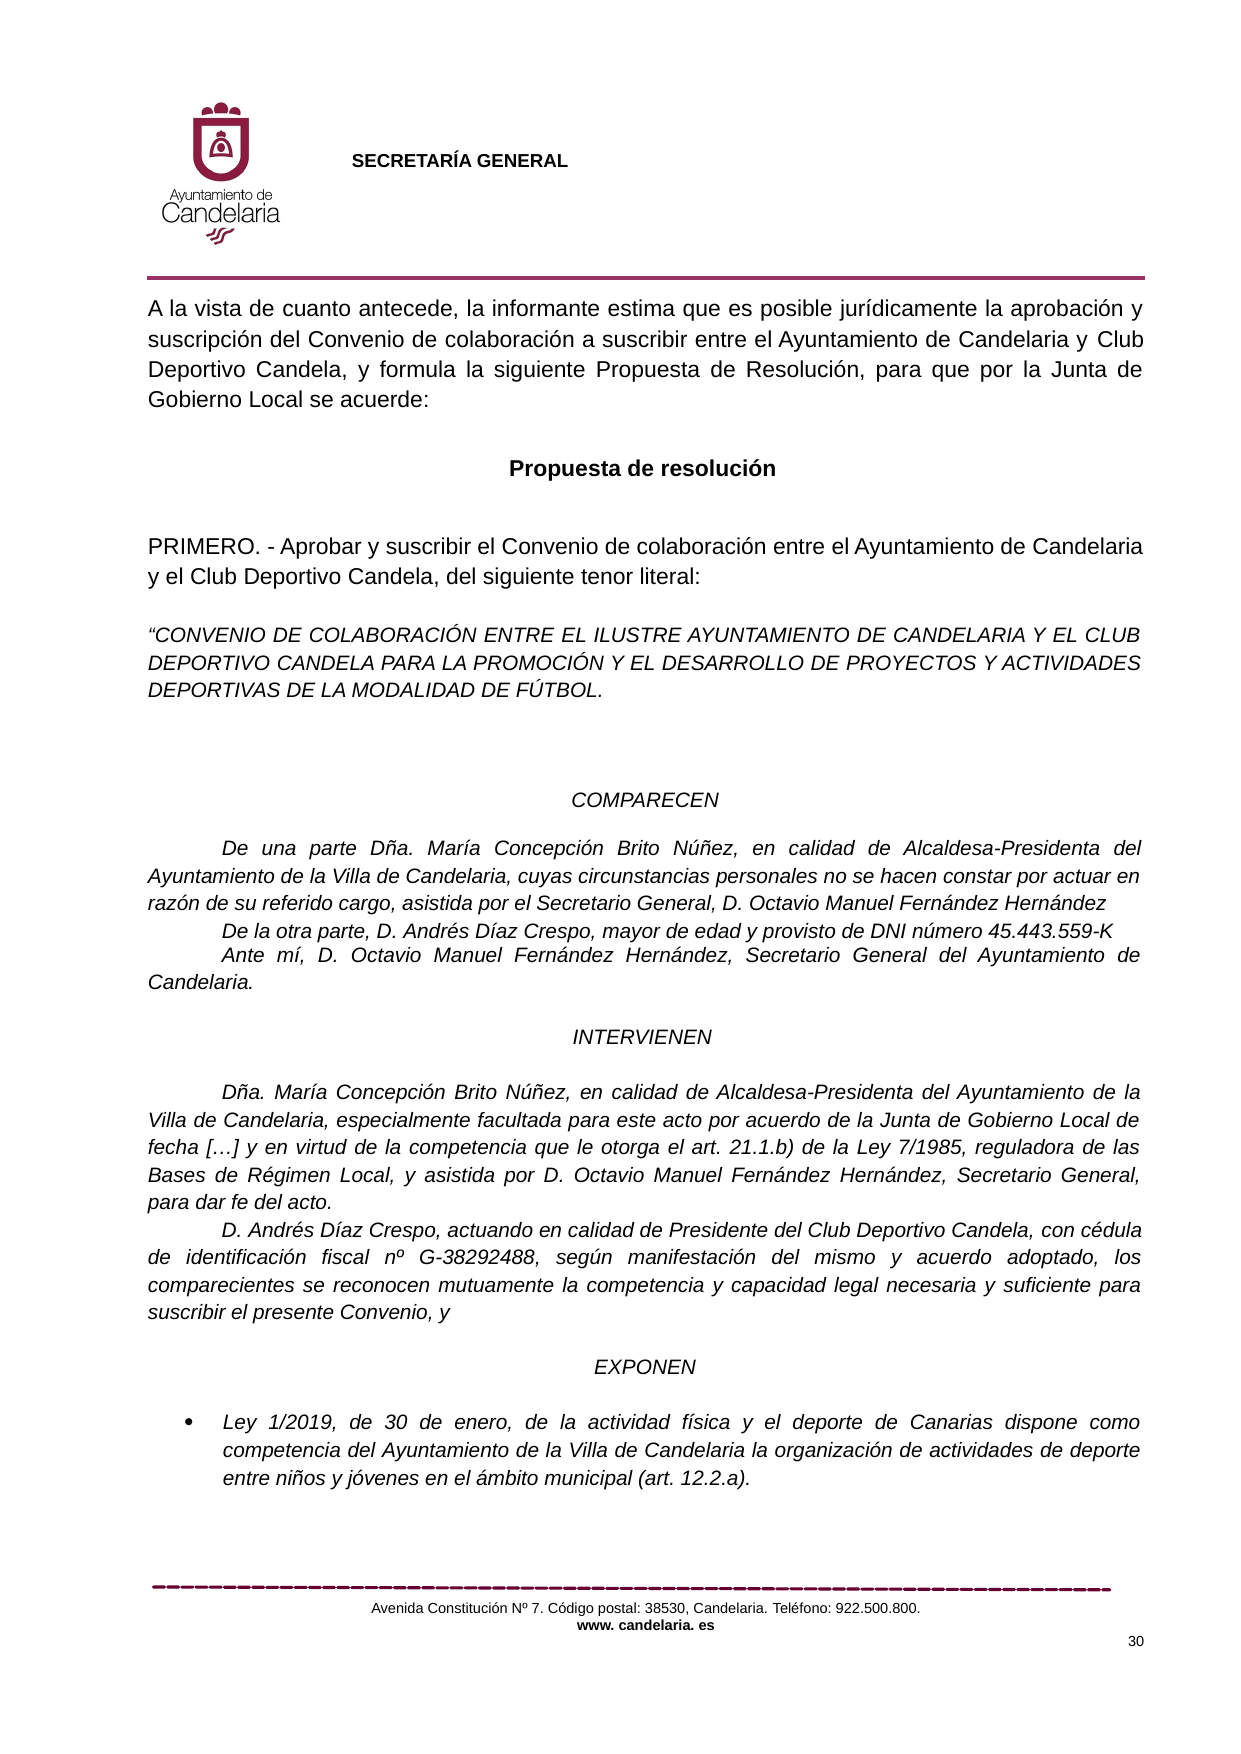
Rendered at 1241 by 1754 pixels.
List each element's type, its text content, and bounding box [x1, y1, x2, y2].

text D. Andrés Díaz Crespo, actuando en calidad de Presidente del Club Deportivo Candela, con cédula de identificación fiscal nº G-38292488, según manifestación del mismo y acuerdo adoptado, los comparecientes se reconocen mutuamente la competencia y capacidad legal necesaria y suficiente para suscribir el presente Convenio, y [148, 1218, 1144, 1324]
text Dña. María Concepción Brito Núñez, en calidad de Alcaldesa-Presidenta del Ayuntamiento de la Villa de Candelaria, especialmente facultada para este acto por acuerdo de la Junta de Gobierno Local de fecha […] y en virtud de la competencia que le otorga el art. 21.1.b) de la Ley 7/1985, reguladora de las Bases de Régimen Local, y asistida por D. Octavio Manuel Fernández Hernández, Secretario General, para dar fe del acto. [148, 1080, 1144, 1214]
text COMPARECEN [148, 788, 1144, 812]
text “CONVENIO DE COLABORACIÓN ENTRE EL ILUSTRE AYUNTAMIENTO DE CANDELARIA Y EL CLUB DEPORTIVO CANDELA PARA LA PROMOCIÓN Y EL DESARROLLO DE PROYECTOS Y ACTIVIDADES DEPORTIVAS DE LA MODALIDAD DE FÚTBOL. [148, 623, 1144, 702]
text EXPONEN [148, 1355, 1144, 1379]
text Propuesta de resolución [148, 455, 1144, 481]
text INTERVIENEN [148, 1025, 1144, 1049]
text De una parte Dña. María Concepción Brito Núñez, en calidad de Alcaldesa-Presidenta del Ayuntamiento de la Villa de Candelaria, cuyas circunstancias personales no se hacen constar por actuar en razón de su referido cargo, asistida por el Secretario General, D. Octavio Manuel Fernández Hernández [148, 836, 1144, 915]
text A la vista de cuanto antecede, la informante estima que es posible jurídicamente la aprobación y suscripción del Convenio de colaboración a suscribir entre el Ayuntamiento de Candelaria y Club Deportivo Candela, y formula la siguiente Propuesta de Resolución, para que por la Junta de Gobierno Local se acuerde: [148, 295, 1144, 412]
text Ante mí, D. Octavio Manuel Fernández Hernández, Secretario General del Ayuntamiento de Candelaria. [148, 943, 1144, 994]
text PRIMERO. - Aprobar y suscribir el Convenio de colaboración entre el Ayuntamiento de Candelaria y el Club Deportivo Candela, del siguiente tenor literal: [148, 533, 1144, 589]
list Ley 1/2019, de 30 de enero, de la actividad física y el deporte de Canarias dispone como competencia del Ayuntamiento de la Villa de Candelaria la organización de actividades de deporte entre niños y jóvenes en el ámbito municipal (art. 12.2.a). [185, 1410, 1144, 1489]
text De la otra parte, D. Andrés Díaz Crespo, mayor de edad y provisto de DNI número 45.443.559-K [148, 919, 1144, 943]
